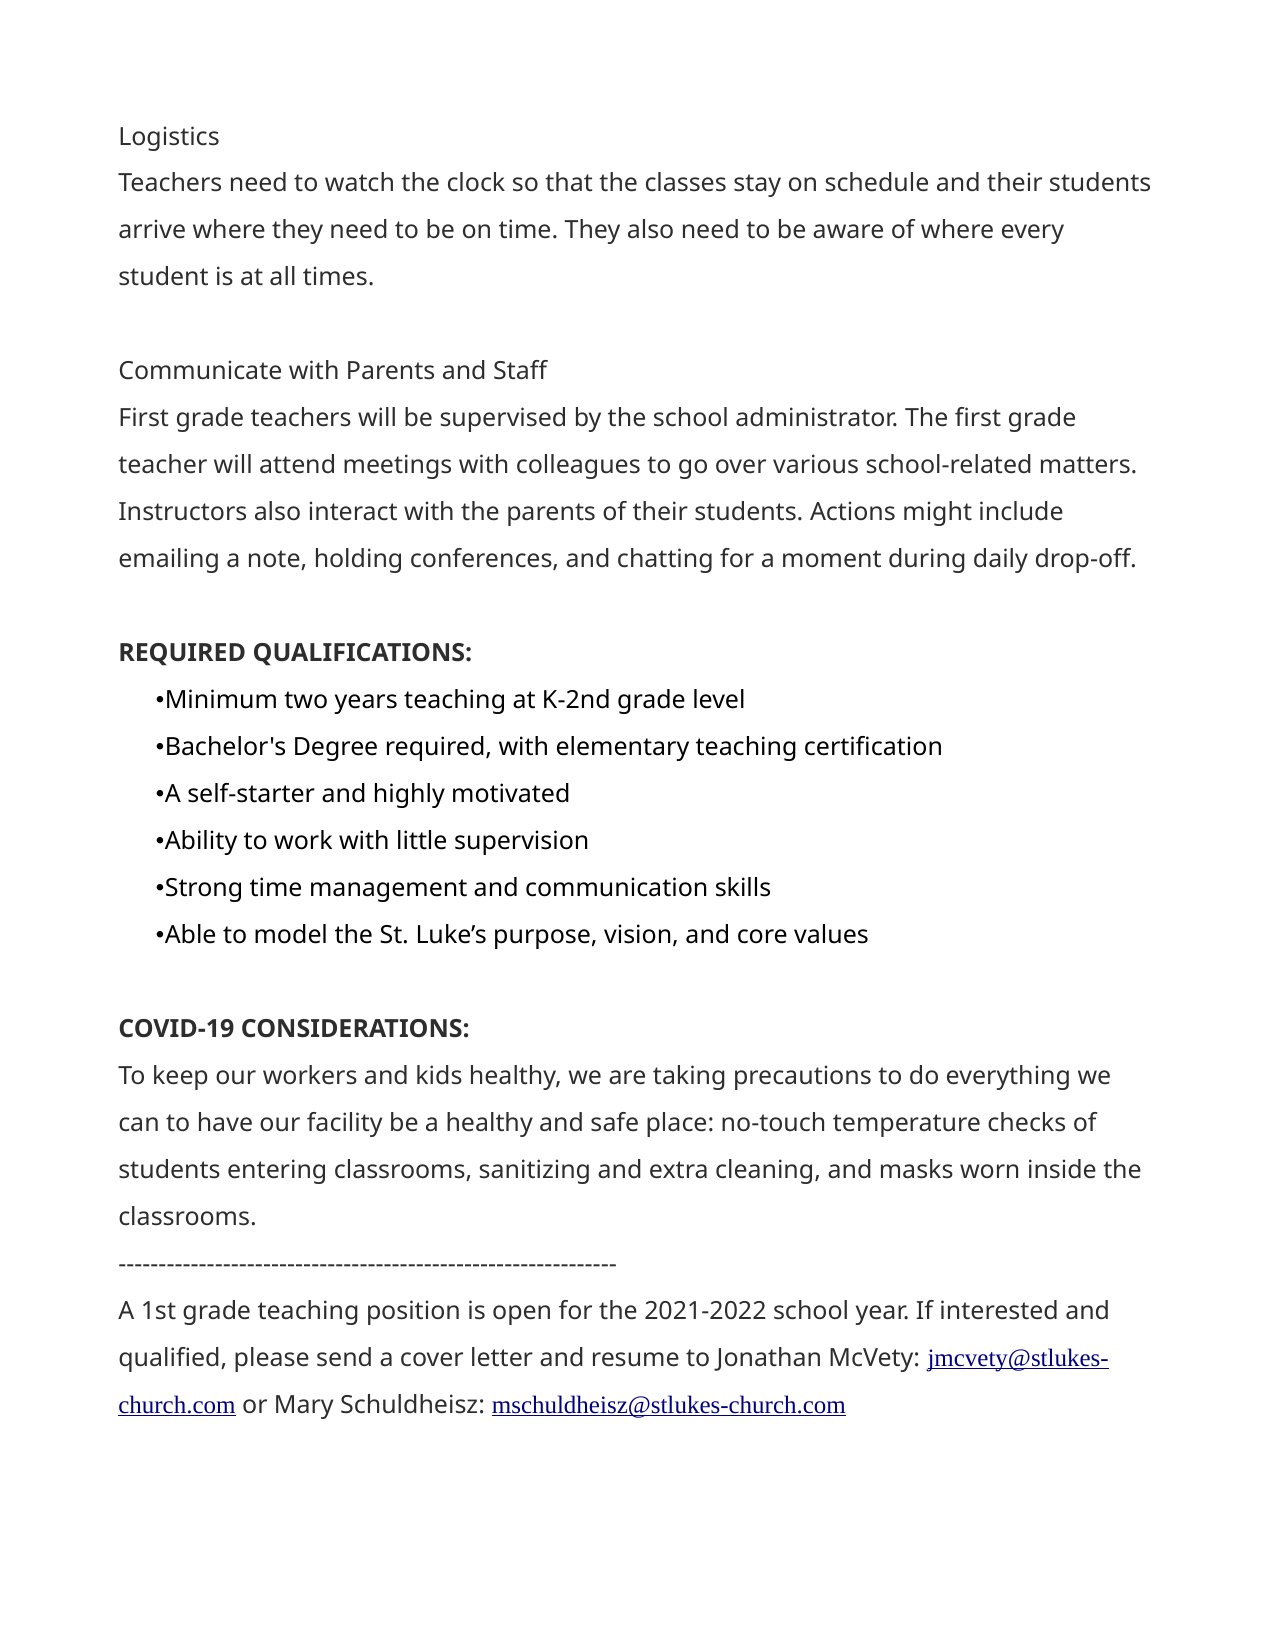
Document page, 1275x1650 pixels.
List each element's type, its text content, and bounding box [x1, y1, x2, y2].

text Teachers need to watch the clock so that the classes stay on schedule and their students arrive where they need to be on time. They also need to be aware of where every student is at all times. [118, 165, 1157, 293]
list Bachelor's Degree required, with elementary teaching certification [118, 729, 1157, 763]
text First grade teachers will be supervised by the school administrator. The first grade teacher will attend meetings with colleagues to go over various school-related matters. Instructors also interact with the parents of their students. Actions might include emailing a note, holding conferences, and chatting for a moment during daily drop-off. [118, 400, 1157, 575]
list Able to model the St. Luke’s purpose, vision, and core values [118, 917, 1157, 951]
list Minimum two years teaching at K-2nd grade level [118, 682, 1157, 716]
list Ability to work with little supervision [118, 823, 1157, 857]
text To keep our workers and kids healthy, we are taking precautions to do everything we can to have our facility be a healthy and safe place: no-touch temperature checks of students entering classrooms, sanitizing and extra cleaning, and masks worn inside the classrooms. [118, 1058, 1157, 1233]
text A 1st grade teaching position is open for the 2021-2022 school year. If interested and qualified, please send a cover letter and resume to Jonathan McVety: jmcvety@stlukes-church.com or Mary Schuldheisz: mschuldheisz@stlukes-church.com [118, 1293, 1157, 1421]
text Logistics [118, 118, 1157, 152]
text Communicate with Parents and Staff [118, 353, 1157, 387]
list A self-starter and highly motivated [118, 776, 1157, 810]
text COVID-19 CONSIDERATIONS: [118, 1011, 1157, 1045]
text -------------------------------------------------------------- [118, 1246, 1157, 1280]
text REQUIRED QUALIFICATIONS: [118, 635, 1157, 669]
list Strong time management and communication skills [118, 870, 1157, 904]
